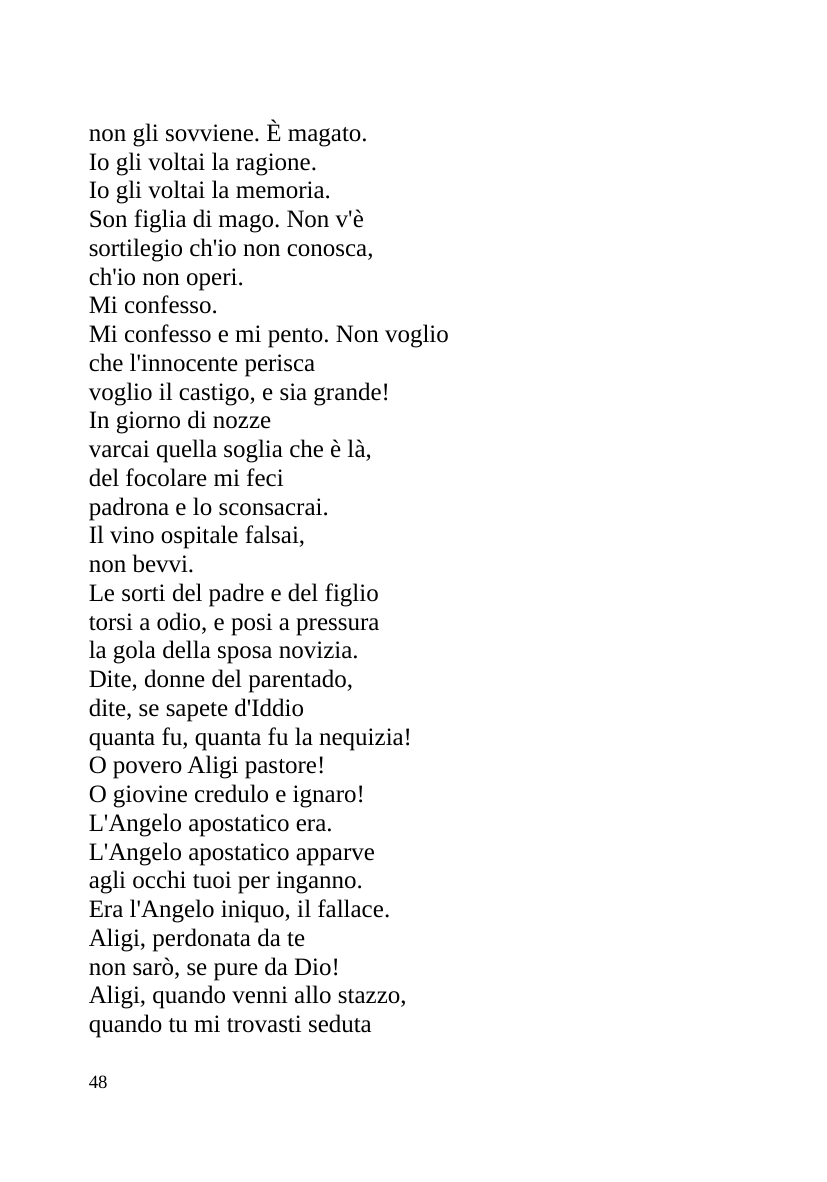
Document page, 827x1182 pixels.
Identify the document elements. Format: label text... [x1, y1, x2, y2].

text Dite, donne del parentado, [88, 664, 738, 693]
text non bevvi. [88, 549, 738, 578]
text In giorno di nozze [88, 406, 738, 434]
text O giovine credulo e ignaro! [88, 779, 738, 808]
text torsi a odio, e posi a pressura [88, 607, 738, 636]
text Mi confesso e mi pento. Non voglio [88, 319, 738, 348]
text padrona e lo sconsacrai. [88, 492, 738, 521]
text Mi confesso. [88, 291, 738, 319]
text Son figlia di mago. Non v'è [88, 204, 738, 233]
text Aligi, quando venni allo stazzo, [88, 981, 738, 1009]
text L'Angelo apostatico era. [88, 808, 738, 837]
text la gola della sposa novizia. [88, 636, 738, 664]
text L'Angelo apostatico apparve [88, 837, 738, 866]
text non gli sovviene. È magato. [88, 118, 738, 147]
text Io gli voltai la memoria. [88, 176, 738, 204]
text agli occhi tuoi per inganno. [88, 866, 738, 894]
text non sarò, se pure da Dio! [88, 952, 738, 981]
text voglio il castigo, e sia grande! [88, 377, 738, 406]
text dite, se sapete d'Iddio [88, 693, 738, 722]
text O povero Aligi pastore! [88, 751, 738, 779]
text ch'io non operi. [88, 262, 738, 291]
text Aligi, perdonata da te [88, 923, 738, 952]
text Io gli voltai la ragione. [88, 147, 738, 176]
text del focolare mi feci [88, 463, 738, 492]
text quanta fu, quanta fu la nequizia! [88, 722, 738, 751]
text quando tu mi trovasti seduta [88, 1009, 738, 1038]
text varcai quella soglia che è là, [88, 434, 738, 463]
text Le sorti del padre e del figlio [88, 578, 738, 607]
text Era l'Angelo iniquo, il fallace. [88, 894, 738, 923]
text Il vino ospitale falsai, [88, 521, 738, 549]
text che l'innocente perisca [88, 348, 738, 377]
text sortilegio ch'io non conosca, [88, 233, 738, 262]
